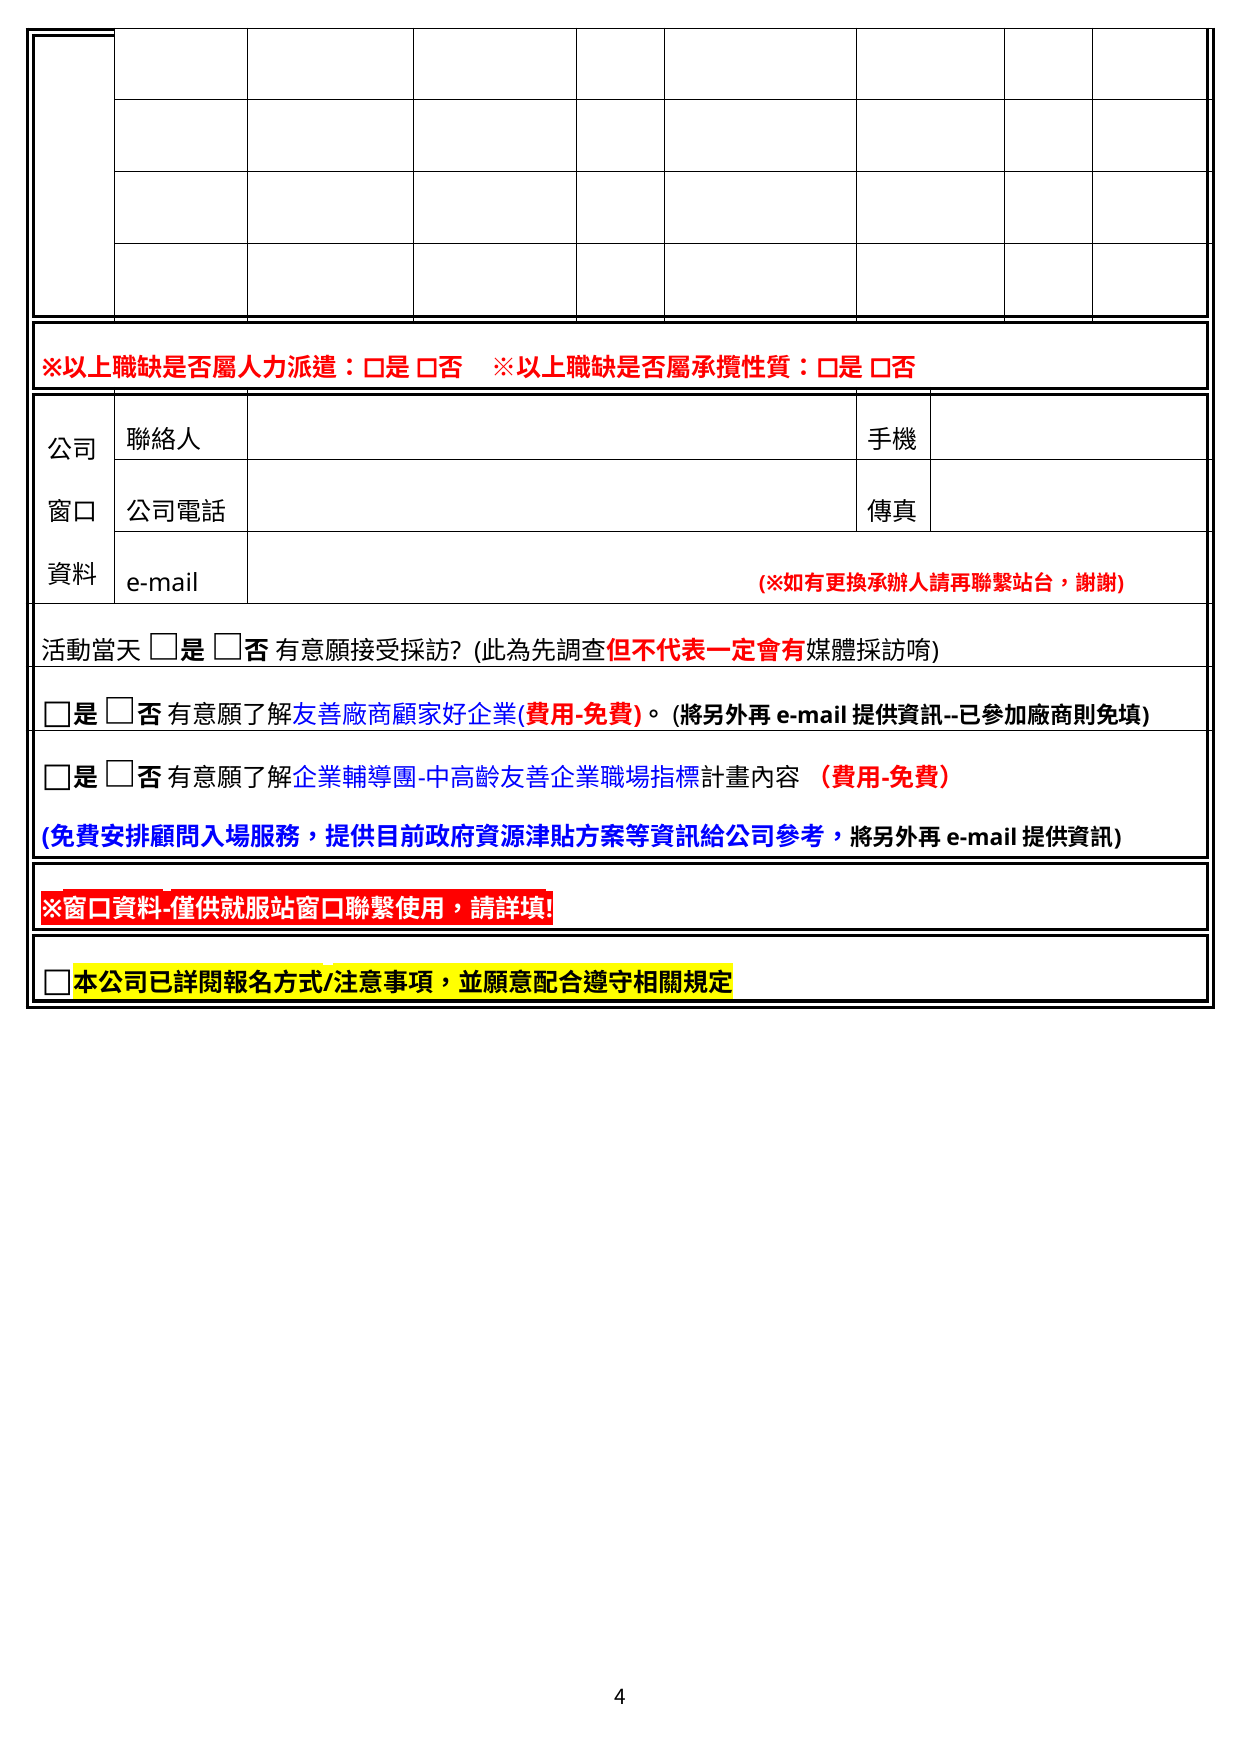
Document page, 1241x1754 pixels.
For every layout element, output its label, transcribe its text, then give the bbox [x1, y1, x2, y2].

table_cell [30, 31, 114, 315]
table_cell [248, 172, 413, 243]
table_cell [1005, 244, 1092, 315]
table_cell ※以上職缺是否屬人力派遣：是 否 ※以上職缺是否屬承攬性質：是 否 [1093, 315, 1210, 387]
table_cell [115, 29, 247, 99]
table_cell [1005, 100, 1092, 171]
table_cell 公司 窗口 資料 [30, 387, 114, 602]
table_cell [248, 100, 413, 171]
table_cell □是 □否 有意願了解企業輔導團-中高齡友善企業職場指標計畫內容 （費用-免費） (免費安排顧問入場服務，提供目前政府資源津貼方案等資訊給公司參考，將另外再e-mail提供資訊) [35, 731, 1206, 856]
table_cell 手機 [857, 396, 930, 459]
table_cell [414, 100, 576, 171]
table_cell [248, 396, 856, 459]
table_cell [577, 172, 664, 243]
table_cell □是 □否 有意願了解友善廠商顧家好企業(費用-免費)。 (將另外再e-mail提供資訊--已參加廠商則免填) [35, 667, 1206, 729]
table_cell [857, 244, 1004, 315]
table_cell [931, 387, 1210, 459]
table_cell [1093, 100, 1206, 171]
table_cell [857, 172, 1004, 243]
table_cell 傳真 [857, 460, 930, 531]
table_cell [414, 29, 576, 99]
table_cell [857, 100, 1004, 171]
table_cell ※以上職缺是否屬人力派遣：是 否 ※以上職缺是否屬承攬性質：是 否 [35, 324, 1206, 387]
table_cell [665, 172, 856, 243]
table_cell [248, 460, 856, 531]
table_cell 公司電話 [115, 460, 247, 531]
table_cell [1005, 29, 1092, 99]
table_cell □本公司已詳閱報名方式/注意事項，並願意配合遵守相關規定 [30, 928, 1210, 999]
table_cell 活動當天 □是 □否 有意願接受採訪? (此為先調查但不代表一定會有媒體採訪唷) [35, 604, 1206, 666]
table_cell [857, 29, 1004, 99]
table_cell [1093, 29, 1206, 99]
table_cell [665, 29, 856, 99]
table_cell [577, 244, 664, 315]
table_cell [115, 244, 247, 315]
table_cell [931, 460, 1206, 531]
table_cell [1005, 172, 1092, 243]
table_cell [414, 172, 576, 243]
table_cell [1093, 172, 1206, 243]
table_cell [577, 100, 664, 171]
table_cell [248, 29, 413, 99]
table_cell [931, 396, 1206, 459]
table_cell [1093, 244, 1206, 315]
table_cell ※窗口資料-僅供就服站窗口聯繫使用，請詳填!( [30, 856, 1210, 927]
table_cell [248, 244, 413, 315]
table_cell ※以上職缺是否屬人力派遣：是 否 ※以上職缺是否屬承攬性質：是 否 [30, 315, 114, 387]
table_cell (※如有更換承辦人請再聯繫站台，謝謝) [248, 532, 1206, 602]
table_cell [577, 29, 664, 99]
table_cell [115, 172, 247, 243]
table_cell 聯絡人 [115, 396, 247, 459]
table_cell [414, 244, 576, 315]
table_cell [115, 100, 247, 171]
table_cell [665, 244, 856, 315]
table_cell [665, 100, 856, 171]
table_cell e-mail [115, 532, 247, 602]
